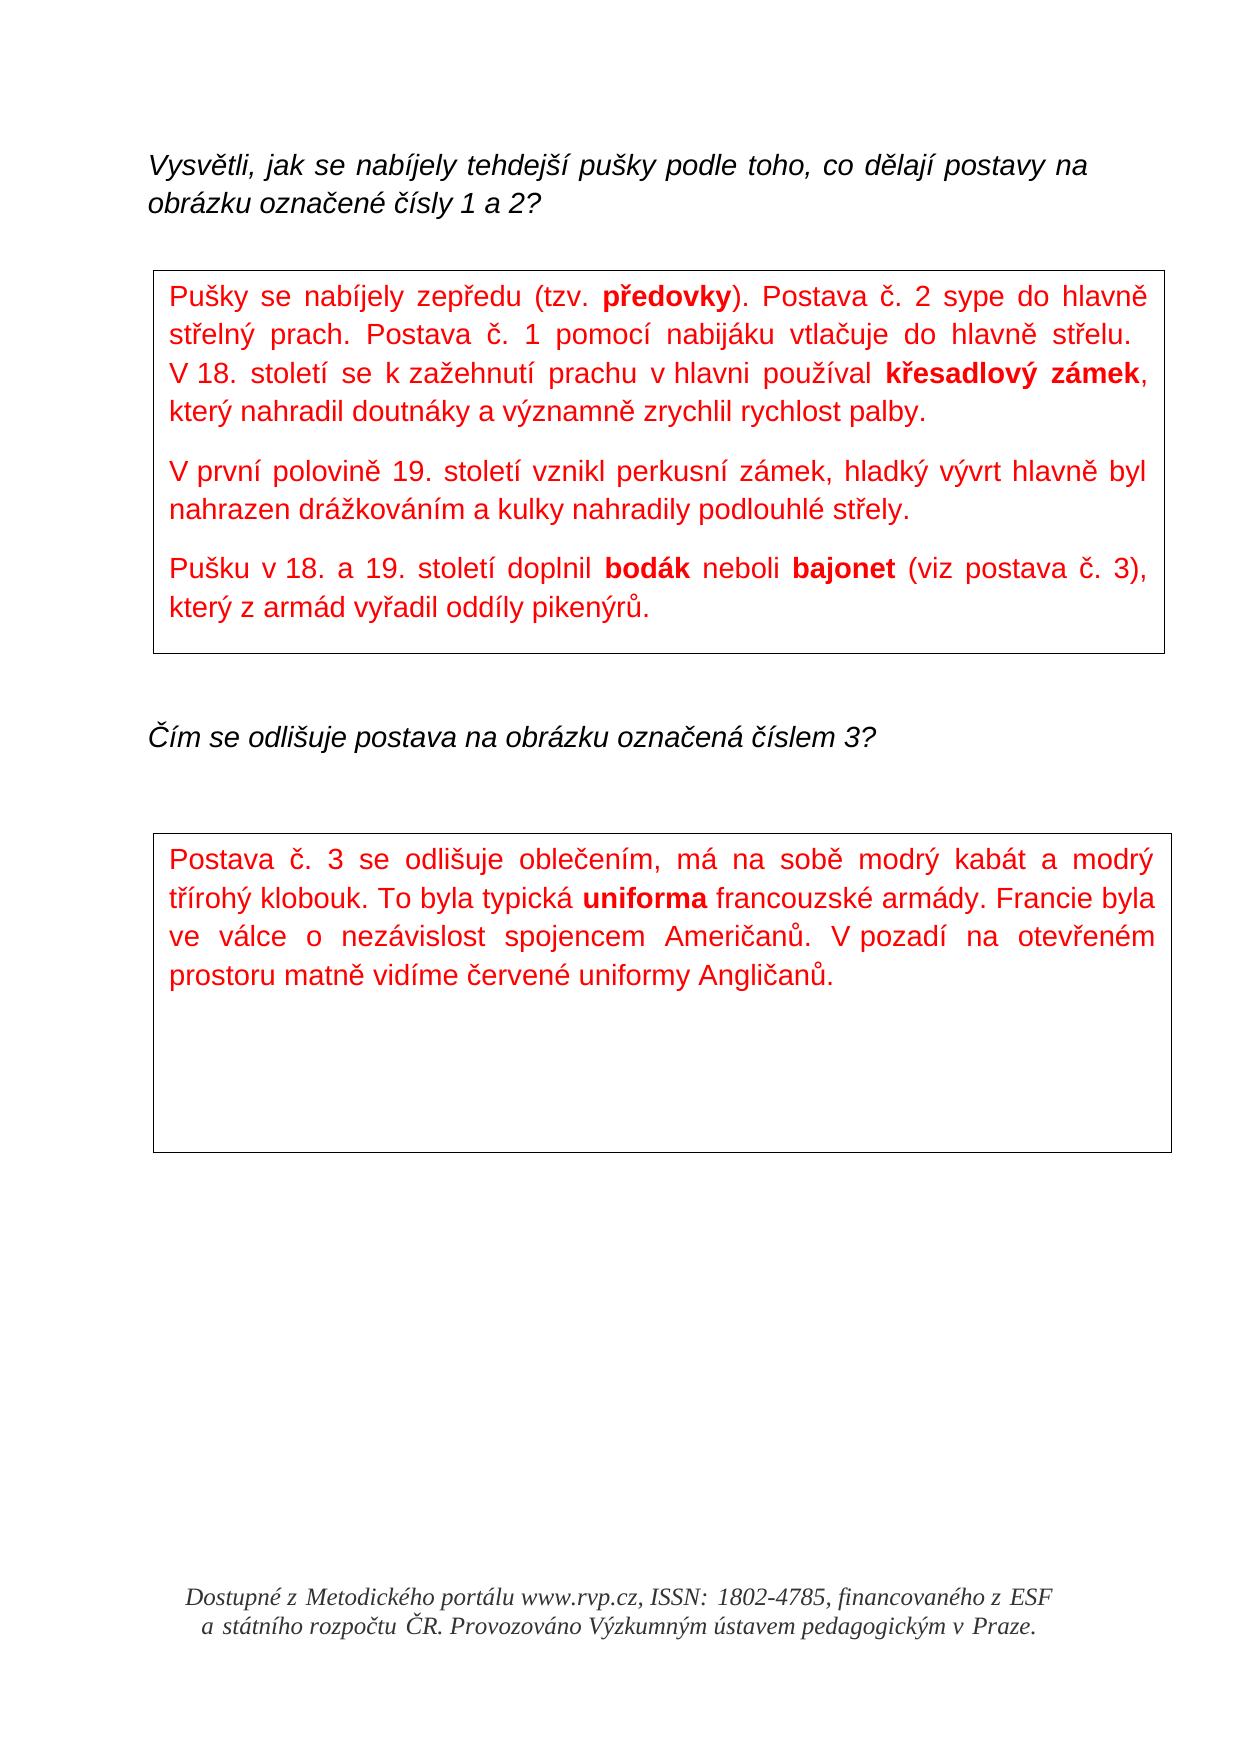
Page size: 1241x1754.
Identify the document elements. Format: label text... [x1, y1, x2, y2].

text Vysvětli, jak se nabíjely tehdejší pušky podle toho, co dělají postavy na obrázku označené čísly 1 a 2? [148, 148, 1093, 220]
text V první polovině 19. století vznikl perkusní zámek, hladký vývrt hlavně byl nahrazen drážkováním a kulky nahradily podlouhlé střely. [169, 453, 1148, 526]
text Postava č. 3 se odlišuje oblečením, má na sobě modrý kabát a modrý třírohý klobouk. To byla typická uniforma francouzské armády. Francie byla ve válce o nezávislost spojencem Američanů. V pozadí na otevřeném prostoru matně vidíme červené uniformy Angličanů. [169, 842, 1156, 991]
text Čím se odlišuje postava na obrázku označená číslem 3? [148, 721, 1093, 754]
text Pušku v 18. a 19. století doplnil bodák neboli bajonet (viz postava č. 3), který z armád vyřadil oddíly pikenýrů. [169, 551, 1148, 623]
text Pušky se nabíjely zepředu (tzv. předovky). Postava č. 2 sype do hlavně střelný prach. Postava č. 1 pomocí nabijáku vtlačuje do hlavně střelu. V 18. století se k zažehnutí prachu v hlavni používal křesadlový zámek, který nahradil doutnáky a významně zrychlil rychlost palby. [169, 278, 1148, 428]
